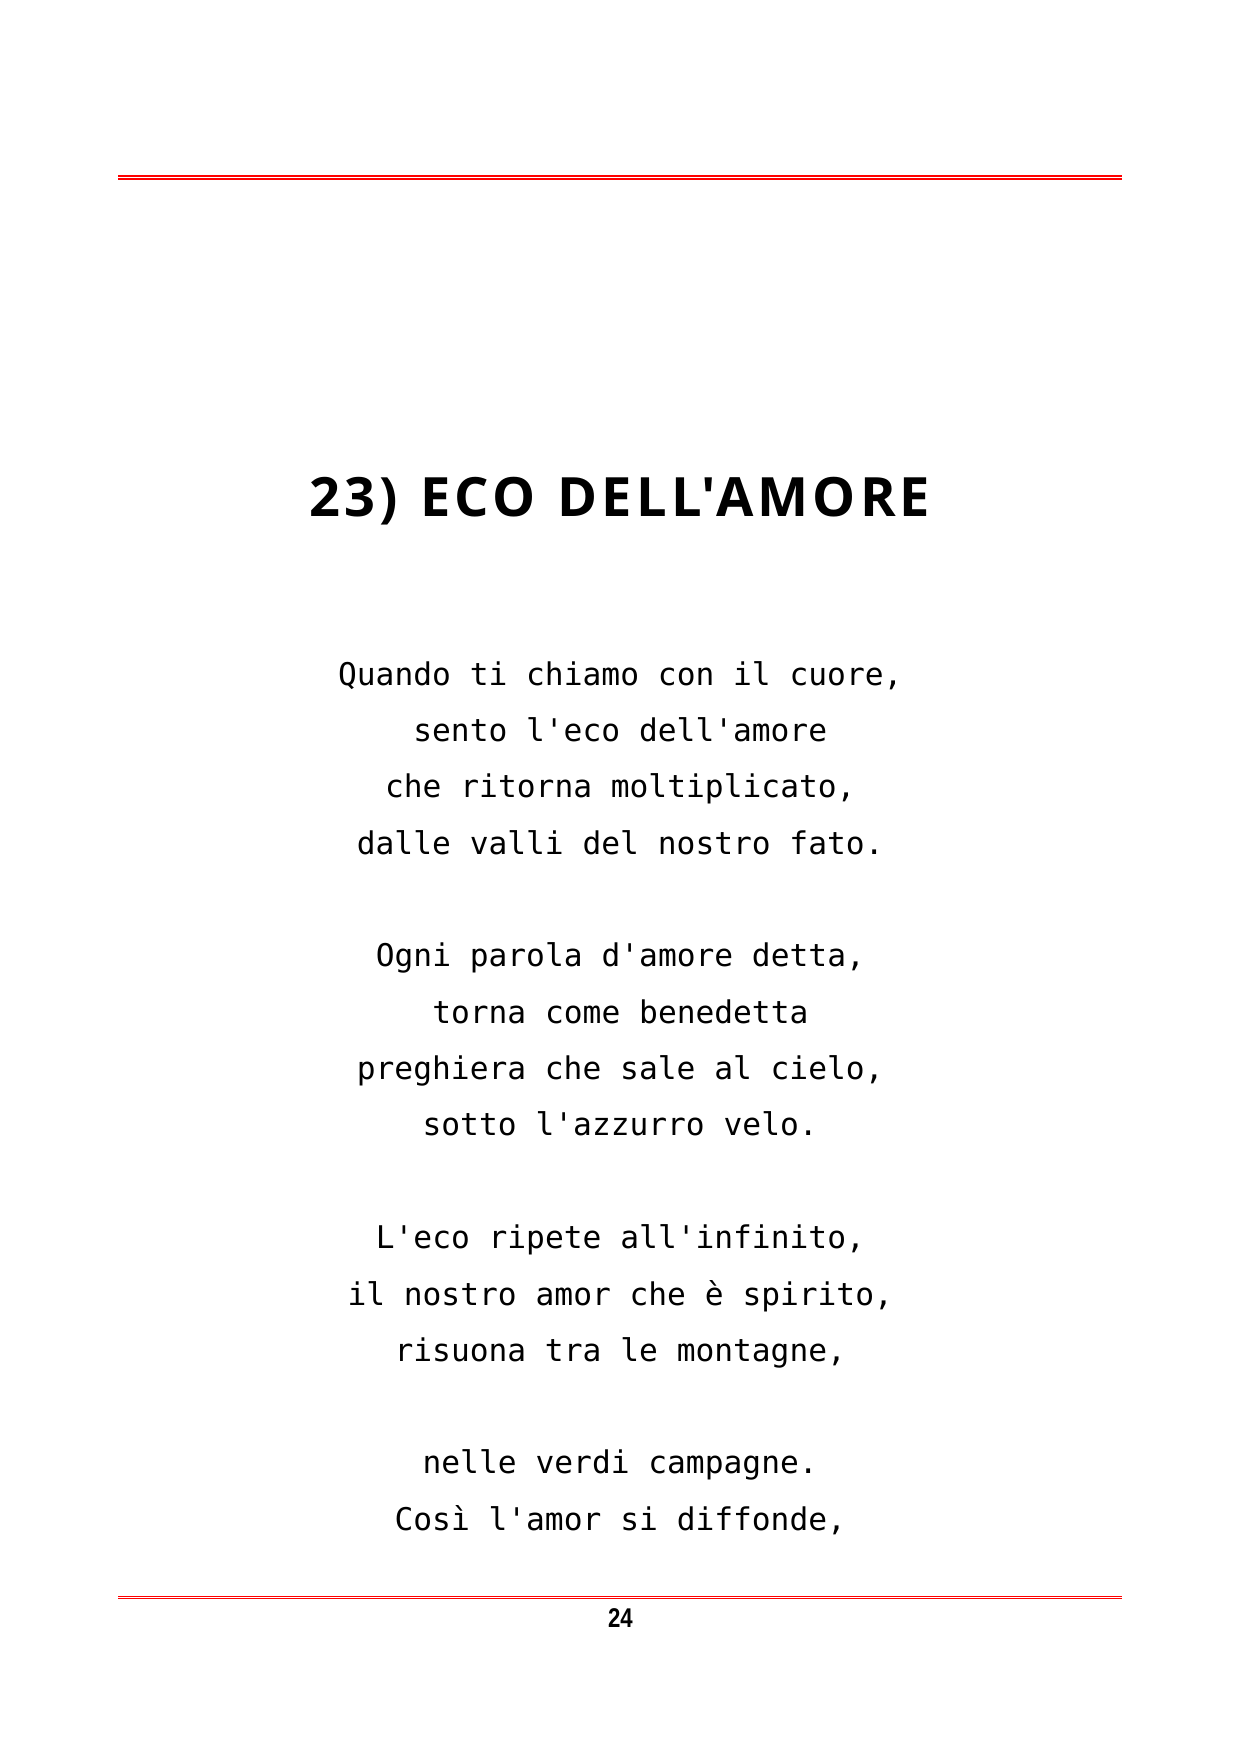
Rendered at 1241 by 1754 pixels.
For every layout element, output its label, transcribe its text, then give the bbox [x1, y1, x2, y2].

text che ritorna moltiplicato, [118, 769, 1122, 805]
text Così l'amor si diffonde, [118, 1501, 1122, 1538]
text preghiera che sale al cielo, [118, 1050, 1122, 1087]
text L'eco ripete all'infinito, [118, 1219, 1122, 1256]
text Ogni parola d'amore detta, [118, 938, 1122, 974]
title 23) Eco dell'Amore [118, 458, 1122, 532]
text torna come benedetta [118, 994, 1122, 1030]
text nelle verdi campagne. [118, 1445, 1122, 1481]
text risuona tra le montagne, [118, 1332, 1122, 1368]
text sento l'eco dell'amore [118, 712, 1122, 749]
text il nostro amor che è spirito, [118, 1276, 1122, 1312]
text Quando ti chiamo con il cuore, [118, 656, 1122, 692]
text dalle valli del nostro fato. [118, 825, 1122, 861]
text sotto l'azzurro velo. [118, 1107, 1122, 1143]
